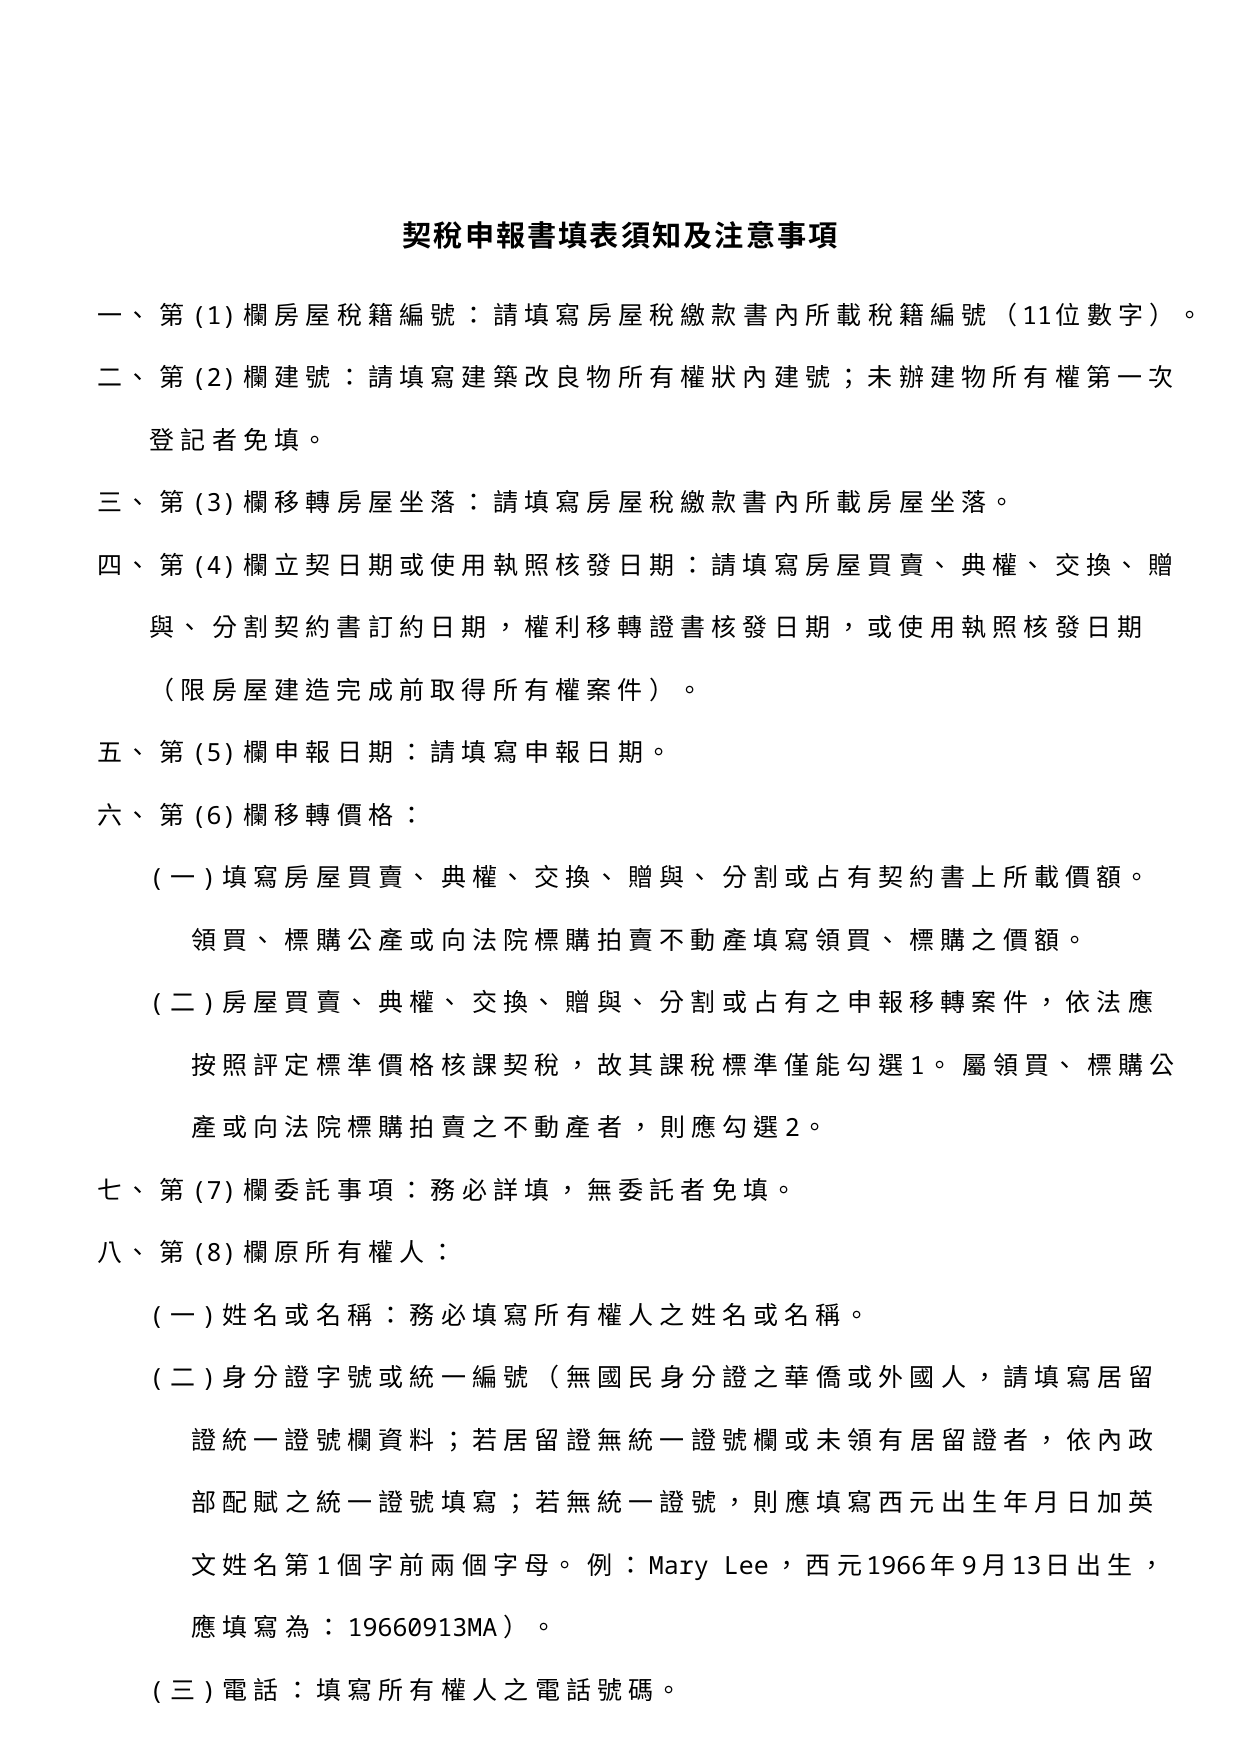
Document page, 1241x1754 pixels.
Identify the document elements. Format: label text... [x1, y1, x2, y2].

text 四、第(4)欄立契日期或使用執照核發日期：請填寫房屋買賣、典權、交換、贈與、分割契約書訂約日期，權利移轉證書核發日期，或使用執照核發日期（限房屋建造完成前取得所有權案件）。 [88, 522, 1177, 709]
text 七、第(7)欄委託事項：務必詳填，無委託者免填。 [88, 1147, 1177, 1209]
text 六、第(6)欄移轉價格： [88, 772, 1177, 834]
text 一、第(1)欄房屋稅籍編號：請填寫房屋稅繳款書內所載稅籍編號（11位數字）。 [88, 272, 1177, 334]
text 五、第(5)欄申報日期：請填寫申報日期。 [88, 709, 1177, 772]
text (一)填寫房屋買賣、典權、交換、贈與、分割或占有契約書上所載價額。領買、標購公產或向法院標購拍賣不動產填寫領買、標購之價額。 [138, 834, 1177, 959]
text 二、第(2)欄建號：請填寫建築改良物所有權狀內建號；未辦建物所有權第一次登記者免填。 [88, 334, 1177, 459]
text (三)電話：填寫所有權人之電話號碼。 [138, 1647, 1177, 1709]
text 八、第(8)欄原所有權人： [88, 1209, 1177, 1272]
text (二)房屋買賣、典權、交換、贈與、分割或占有之申報移轉案件，依法應按照評定標準價格核課契稅，故其課稅標準僅能勾選1。屬領買、標購公產或向法院標購拍賣之不動產者，則應勾選2。 [138, 959, 1177, 1147]
text (一)姓名或名稱：務必填寫所有權人之姓名或名稱。 [138, 1272, 1177, 1334]
text 三、第(3)欄移轉房屋坐落：請填寫房屋稅繳款書內所載房屋坐落。 [88, 459, 1177, 522]
text 契稅申報書填表須知及注意事項 [63, 192, 1177, 255]
text (二)身分證字號或統一編號（無國民身分證之華僑或外國人，請填寫居留證統一證號欄資料；若居留證無統一證號欄或未領有居留證者，依內政部配賦之統一證號填寫；若無統一證號，則應填寫西元出生年月日加英文姓名第1個字前兩個字母。例：Mary Lee，西元1966年9月13日出生，應填寫為：19660913MA）。 [138, 1334, 1177, 1647]
